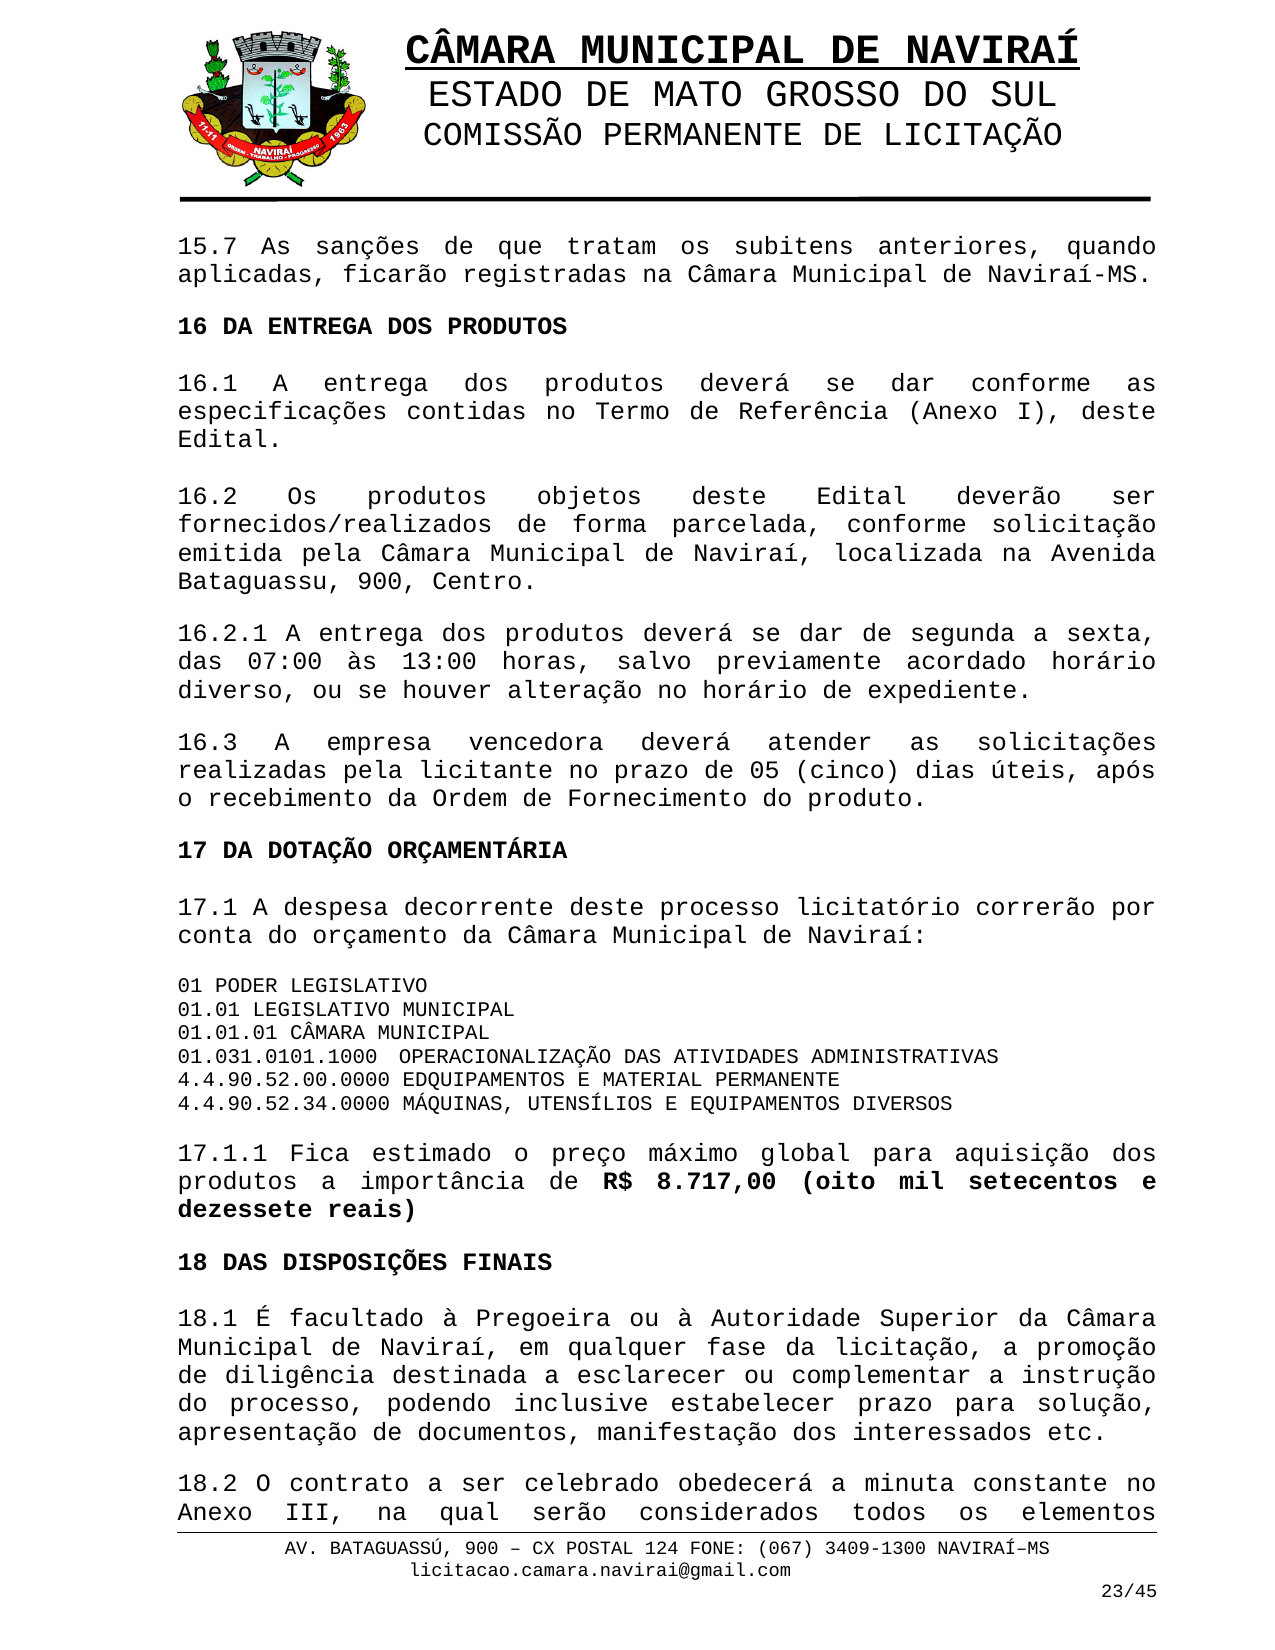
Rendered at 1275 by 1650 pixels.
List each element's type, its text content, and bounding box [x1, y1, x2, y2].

text 18.1 É facultado à Pregoeira ou à Autoridade Superior da Câmara Municipal de Naviraí, em qualquer fase da licitação, a promoção de diligência destinada a esclarecer ou complementar a instrução do processo, podendo inclusive estabelecer prazo para solução, apresentação de documentos, manifestação dos interessados etc. [177, 1306, 1157, 1447]
text 01.01.01 CÂMARA MUNICIPAL [177, 1022, 1157, 1046]
text 17.1 A despesa decorrente deste processo licitatório correrão por conta do orçamento da Câmara Municipal de Naviraí: [177, 894, 1157, 951]
text 16.1 A entrega dos produtos deverá se dar conforme as especificações contidas no Termo de Referência (Anexo I), deste Edital. [177, 370, 1157, 455]
text 17.1.1 Fica estimado o preço máximo global para aquisição dos produtos a importância de R$ 8.717,00 (oito mil setecentos e dezessete reais) [177, 1140, 1157, 1225]
text 17 DA DOTAÇÃO ORÇAMENTÁRIA [177, 838, 1157, 866]
text 4.4.90.52.34.0000 MÁQUINAS, UTENSÍLIOS E EQUIPAMENTOS DIVERSOS [177, 1093, 1157, 1117]
text 16 DA ENTREGA DOS PRODUTOS [177, 314, 1157, 342]
text 01 PODER LEGISLATIVO [177, 975, 1157, 998]
text 18 DAS DISPOSIÇÕES FINAIS [177, 1249, 1157, 1277]
text 16.2.1 A entrega dos produtos deverá se dar de segunda a sexta, das 07:00 às 13:00 horas, salvo previamente acordado horário diverso, ou se houver alteração no horário de expediente. [177, 621, 1157, 706]
text 16.2 Os produtos objetos deste Edital deverão ser fornecidos/realizados de forma parcelada, conforme solicitação emitida pela Câmara Municipal de Naviraí, localizada na Avenida Bataguassu, 900, Centro. [177, 484, 1157, 597]
text 15.7 As sanções de que tratam os subitens anteriores, quando aplicadas, ficarão registradas na Câmara Municipal de Naviraí-MS. [177, 233, 1157, 290]
text 01.01 LEGISLATIVO MUNICIPAL [177, 998, 1157, 1022]
text 4.4.90.52.00.0000 EDQUIPAMENTOS E MATERIAL PERMANENTE [177, 1069, 1157, 1093]
text 16.3 A empresa vencedora deverá atender as solicitações realizadas pela licitante no prazo de 05 (cinco) dias úteis, após o recebimento da Ordem de Fornecimento do produto. [177, 729, 1157, 814]
text 01.031.0101.1000 OPERACIONALIZAÇÃO DAS ATIVIDADES ADMINISTRATIVAS [177, 1046, 1157, 1069]
text 18.2 O contrato a ser celebrado obedecerá a minuta constante no Anexo III, na qual serão considerados todos os elementos [177, 1471, 1157, 1528]
